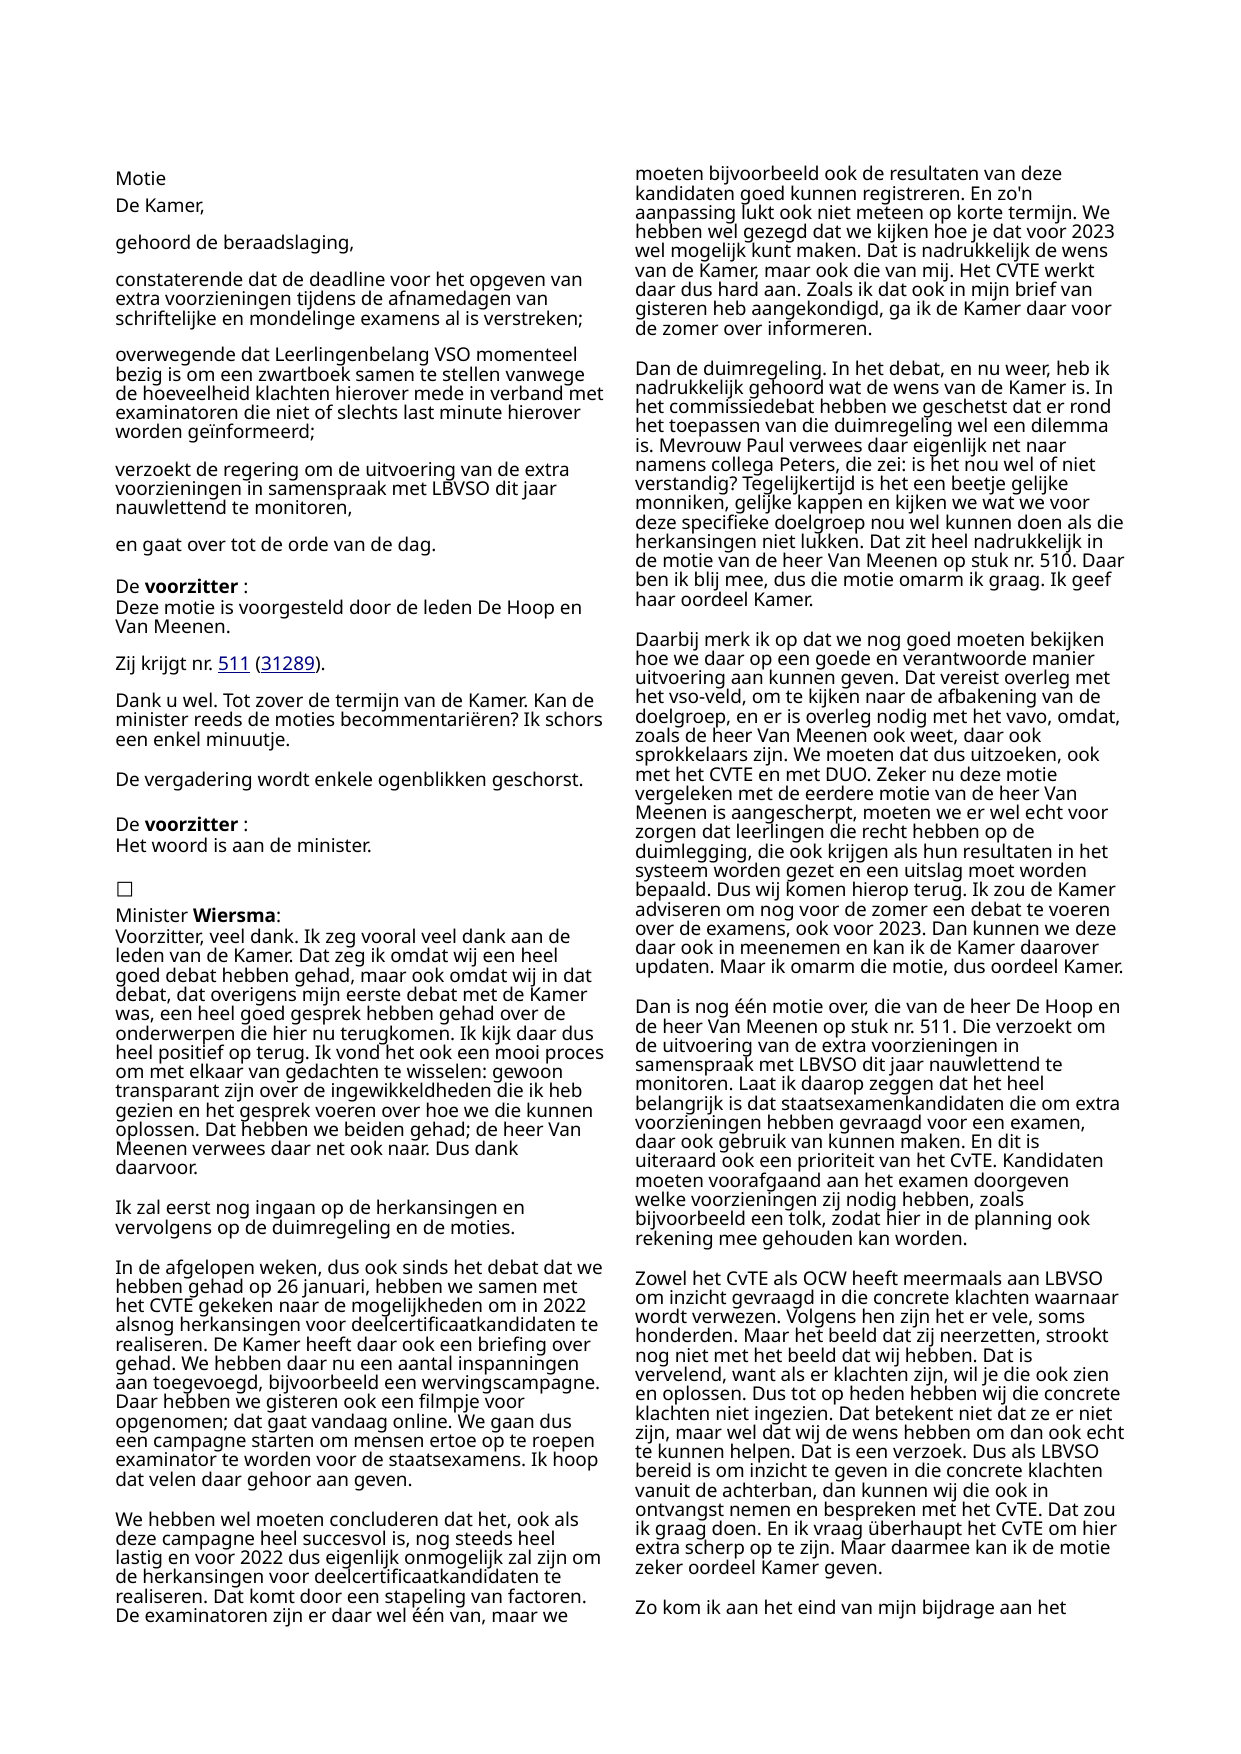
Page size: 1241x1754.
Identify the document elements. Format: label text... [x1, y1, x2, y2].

text Daarbij merk ik op dat we nog goed moeten bekijken hoe we daar op een goede en verantwoorde manier uitvoering aan kunnen geven. Dat vereist overleg met het vso-veld, om te kijken naar de afbakening van de doelgroep, en er is overleg nodig met het vavo, omdat, zoals de heer Van Meenen ook weet, daar ook sprokkelaars zijn. We moeten dat dus uitzoeken, ook met het CVTE en met DUO. Zeker nu deze motie vergeleken met de eerdere motie van de heer Van Meenen is aangescherpt, moeten we er wel echt voor zorgen dat leerlingen die recht hebben op de duimlegging, die ook krijgen als hun resultaten in het systeem worden gezet en een uitslag moet worden bepaald. Dus wij komen hierop terug. Ik zou de Kamer adviseren om nog voor de zomer een debat te voeren over de examens, ook voor 2023. Dan kunnen we deze daar ook in meenemen en kan ik de Kamer daarover updaten. Maar ik omarm die motie, dus oordeel Kamer. [635, 631, 1125, 978]
text Voorzitter, veel dank. Ik zeg vooral veel dank aan de leden van de Kamer. Dat zeg ik omdat wij een heel goed debat hebben gehad, maar ook omdat wij in dat debat, dat overigens mijn eerste debat met de Kamer was, een heel goed gesprek hebben gehad over de onderwerpen die hier nu terugkomen. Ik kijk daar dus heel positief op terug. Ik vond het ook een mooi proces om met elkaar van gedachten te wisselen: gewoon transparant zijn over de ingewikkeldheden die ik heb gezien en het gesprek voeren over hoe we die kunnen oplossen. Dat hebben we beiden gehad; de heer Van Meenen verwees daar net ook naar. Dus dank daarvoor. [115, 928, 605, 1179]
text De voorzitter : [115, 811, 605, 837]
text Dan is nog één motie over, die van de heer De Hoop en de heer Van Meenen op stuk nr. 511. Die verzoekt om de uitvoering van de extra voorzieningen in samenspraak met LBVSO dit jaar nauwlettend te monitoren. Laat ik daarop zeggen dat het heel belangrijk is dat staatsexamenkandidaten die om extra voorzieningen hebben gevraagd voor een examen, daar ook gebruik van kunnen maken. En dit is uiteraard ook een prioriteit van het CvTE. Kandidaten moeten voorafgaand aan het examen doorgeven welke voorzieningen zij nodig hebben, zoals bijvoorbeeld een tolk, zodat hier in de planning ook rekening mee gehouden kan worden. [635, 998, 1125, 1249]
text Het woord is aan de minister. [115, 837, 605, 856]
text De voorzitter : [115, 573, 605, 599]
text gehoord de beraadslaging, [115, 234, 605, 253]
text constaterende dat de deadline voor het opgeven van extra voorzieningen tijdens de afnamedagen van schriftelijke en mondelinge examens al is verstreken; [115, 271, 605, 329]
text Deze motie is voorgesteld door de leden De Hoop en Van Meenen. [115, 599, 605, 637]
text We hebben wel moeten concluderen dat het, ook als deze campagne heel succesvol is, nog steeds heel lastig en voor 2022 dus eigenlijk onmogelijk zal zijn om de herkansingen voor deelcertificaatkandidaten te realiseren. Dat komt door een stapeling van factoren. De examinatoren zijn er daar wel één van, maar we [115, 1511, 605, 1626]
text De vergadering wordt enkele ogenblikken geschorst. [115, 771, 605, 790]
text In de afgelopen weken, dus ook sinds het debat dat we hebben gehad op 26 januari, hebben we samen met het CVTE gekeken naar de mogelijkheden om in 2022 alsnog herkansingen voor deelcertificaatkandidaten te realiseren. De Kamer heeft daar ook een briefing over gehad. We hebben daar nu een aantal inspanningen aan toegevoegd, bijvoorbeeld een wervingscampagne. Daar hebben we gisteren ook een filmpje voor opgenomen; dat gaat vandaag online. We gaan dus een campagne starten om mensen ertoe op te roepen examinator te worden voor de staatsexamens. Ik hoop dat velen daar gehoor aan geven. [115, 1259, 605, 1490]
text De Kamer, [115, 197, 605, 216]
text Dan de duimregeling. In het debat, en nu weer, heb ik nadrukkelijk gehoord wat de wens van de Kamer is. In het commissiedebat hebben we geschetst dat er rond het toepassen van die duimregeling wel een dilemma is. Mevrouw Paul verwees daar eigenlijk net naar namens collega Peters, die zei: is het nou wel of niet verstandig? Tegelijkertijd is het een beetje gelijke monniken, gelijke kappen en kijken we wat we voor deze specifieke doelgroep nou wel kunnen doen als die herkansingen niet lukken. Dat zit heel nadrukkelijk in de motie van de heer Van Meenen op stuk nr. 510. Daar ben ik blij mee, dus die motie omarm ik graag. Ik geef haar oordeel Kamer. [635, 359, 1125, 610]
text Ik zal eerst nog ingaan op de herkansingen en vervolgens op de duimregeling en de moties. [115, 1199, 605, 1238]
text ⬜ [115, 877, 605, 902]
text Zo kom ik aan het eind van mijn bijdrage aan het [635, 1599, 1125, 1618]
text Dank u wel. Tot zover de termijn van de Kamer. Kan de minister reeds de moties becommentariëren? Ik schors een enkel minuutje. [115, 692, 605, 750]
text moeten bijvoorbeeld ook de resultaten van deze kandidaten goed kunnen registreren. En zo'n aanpassing lukt ook niet meteen op korte termijn. We hebben wel gezegd dat we kijken hoe je dat voor 2023 wel mogelijk kunt maken. Dat is nadrukkelijk de wens van de Kamer, maar ook die van mij. Het CVTE werkt daar dus hard aan. Zoals ik dat ook in mijn brief van gisteren heb aangekondigd, ga ik de Kamer daar voor de zomer over informeren. [635, 165, 1125, 339]
text Minister Wiersma: [115, 902, 605, 928]
text Zij krijgt nr. 511 (31289). [115, 655, 605, 674]
text Motie [115, 165, 605, 191]
text Zowel het CvTE als OCW heeft meermaals aan LBVSO om inzicht gevraagd in die concrete klachten waarnaar wordt verwezen. Volgens hen zijn het er vele, soms honderden. Maar het beeld dat zij neerzetten, strookt nog niet met het beeld dat wij hebben. Dat is vervelend, want als er klachten zijn, wil je die ook zien en oplossen. Dus tot op heden hebben wij die concrete klachten niet ingezien. Dat betekent niet dat ze er niet zijn, maar wel dat wij de wens hebben om dan ook echt te kunnen helpen. Dat is een verzoek. Dus als LBVSO bereid is om inzicht te geven in die concrete klachten vanuit de achterban, dan kunnen wij die ook in ontvangst nemen en bespreken met het CvTE. Dat zou ik graag doen. En ik vraag überhaupt het CvTE om hier extra scherp op te zijn. Maar daarmee kan ik de motie zeker oordeel Kamer geven. [635, 1269, 1125, 1578]
text overwegende dat Leerlingenbelang VSO momenteel bezig is om een zwartboek samen te stellen vanwege de hoeveelheid klachten hierover mede in verband met examinatoren die niet of slechts last minute hierover worden geïnformeerd; [115, 346, 605, 443]
text verzoekt de regering om de uitvoering van de extra voorzieningen in samenspraak met LBVSO dit jaar nauwlettend te monitoren, [115, 461, 605, 518]
text en gaat over tot de orde van de dag. [115, 536, 605, 555]
